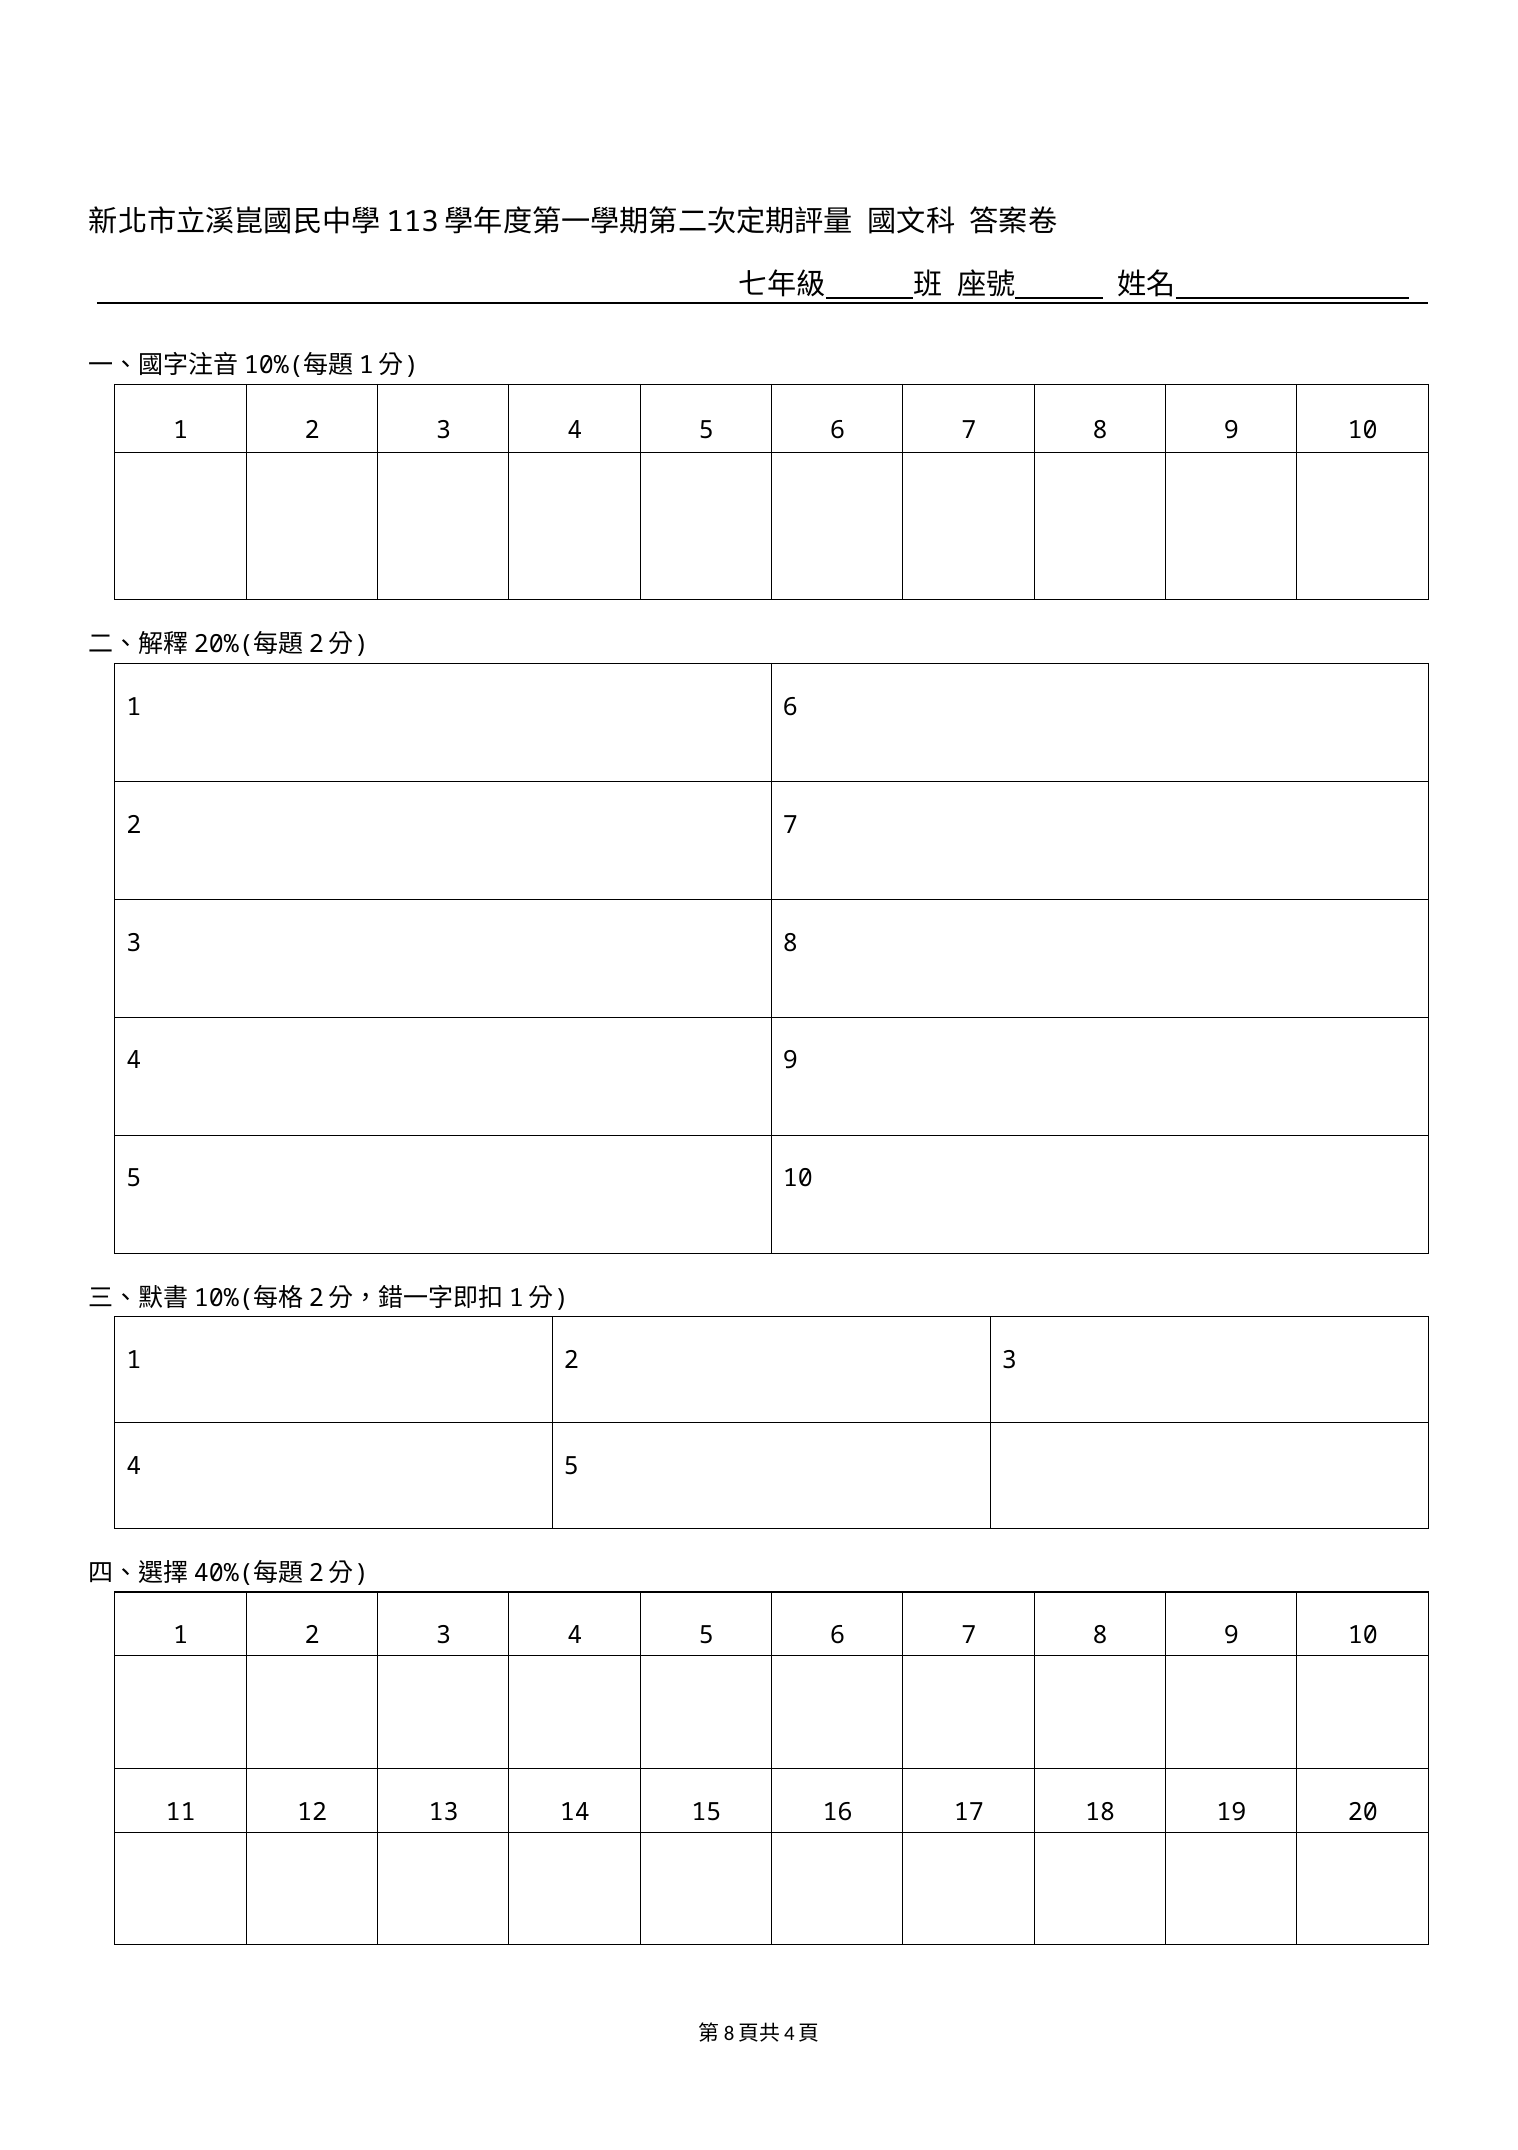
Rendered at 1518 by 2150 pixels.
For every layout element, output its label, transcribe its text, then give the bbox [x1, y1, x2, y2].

table_header 3 [378, 385, 508, 452]
table_cell [641, 453, 771, 599]
table_cell 17 [903, 1769, 1034, 1832]
table_cell [378, 453, 508, 599]
table_cell 12 [247, 1769, 377, 1832]
table_cell [378, 1833, 508, 1944]
table_cell 14 [509, 1769, 640, 1832]
table_cell [1166, 1656, 1296, 1768]
table_cell [509, 1656, 640, 1768]
table_header 9 [1166, 385, 1296, 452]
table_cell [772, 1833, 902, 1944]
table_cell 18 [1035, 1769, 1165, 1832]
table_cell 13 [378, 1769, 508, 1832]
text 四、選擇40%(每題2分) [89, 1529, 1429, 1591]
table_header 4 [509, 1593, 640, 1655]
table_cell 5 [115, 1136, 771, 1252]
table_cell 15 [641, 1769, 771, 1832]
table_header 5 [641, 385, 771, 452]
table_header 7 [903, 385, 1034, 452]
table_cell [1035, 453, 1165, 599]
text 新北市立溪崑國民中學113學年度第一學期第二次定期評量 國文科 答案卷 [89, 177, 1429, 240]
table_cell 16 [772, 1769, 902, 1832]
table_cell [247, 1833, 377, 1944]
table_cell [772, 453, 902, 599]
table_header 3 [378, 1593, 508, 1655]
table_cell 9 [772, 1018, 1428, 1134]
text 三、默書10%(每格2分，錯一字即扣1分) [89, 1253, 1429, 1316]
table_cell [903, 1833, 1034, 1944]
table_header 8 [1035, 1593, 1165, 1655]
table_cell [903, 453, 1034, 599]
table_cell [641, 1833, 771, 1944]
table_cell 8 [772, 900, 1428, 1017]
table_cell [509, 1833, 640, 1944]
table_header 1 [115, 664, 771, 781]
table_cell 3 [115, 900, 771, 1017]
table_cell [1035, 1833, 1165, 1944]
table_header 1 [115, 1317, 552, 1422]
table_cell 7 [772, 782, 1428, 899]
text 二、解釋20%(每題2分) [89, 600, 1429, 663]
text 七年級 班 座號 姓名 [738, 240, 1429, 302]
text 一、國字注音10%(每題1分) [89, 321, 1429, 384]
table_cell [641, 1656, 771, 1768]
table_header 9 [1166, 1593, 1296, 1655]
table_cell [903, 1656, 1034, 1768]
table_header 5 [641, 1593, 771, 1655]
table_cell [991, 1423, 1428, 1528]
table_cell [509, 453, 640, 599]
table_header 2 [553, 1317, 990, 1422]
table_header 10 [1297, 1593, 1428, 1655]
table_cell 10 [772, 1136, 1428, 1252]
table_header 8 [1035, 385, 1165, 452]
table_header 7 [903, 1593, 1034, 1655]
table_cell 19 [1166, 1769, 1296, 1832]
table_cell [115, 1656, 246, 1768]
table_cell [772, 1656, 902, 1768]
table_cell 4 [115, 1423, 552, 1528]
table_cell [115, 453, 246, 599]
table_cell [1297, 1833, 1428, 1944]
table_header 10 [1297, 385, 1428, 452]
table_cell [1297, 453, 1428, 599]
table_cell 11 [115, 1769, 246, 1832]
table_header 6 [772, 664, 1428, 781]
table_header 1 [115, 385, 246, 452]
table_cell 4 [115, 1018, 771, 1134]
table_header 1 [115, 1593, 246, 1655]
table_cell [247, 1656, 377, 1768]
table_cell [115, 1833, 246, 1944]
table_header 4 [509, 385, 640, 452]
table_header 2 [247, 1593, 377, 1655]
table_cell [1297, 1656, 1428, 1768]
table_cell 20 [1297, 1769, 1428, 1832]
table_cell [247, 453, 377, 599]
table_cell 5 [553, 1423, 990, 1528]
table_header 3 [991, 1317, 1428, 1422]
table_cell [378, 1656, 508, 1768]
table_cell [1035, 1656, 1165, 1768]
table_cell [1166, 453, 1296, 599]
table_cell 2 [115, 782, 771, 899]
table_header 6 [772, 385, 902, 452]
table_header 6 [772, 1593, 902, 1655]
table_cell [1166, 1833, 1296, 1944]
table_header 2 [247, 385, 377, 452]
